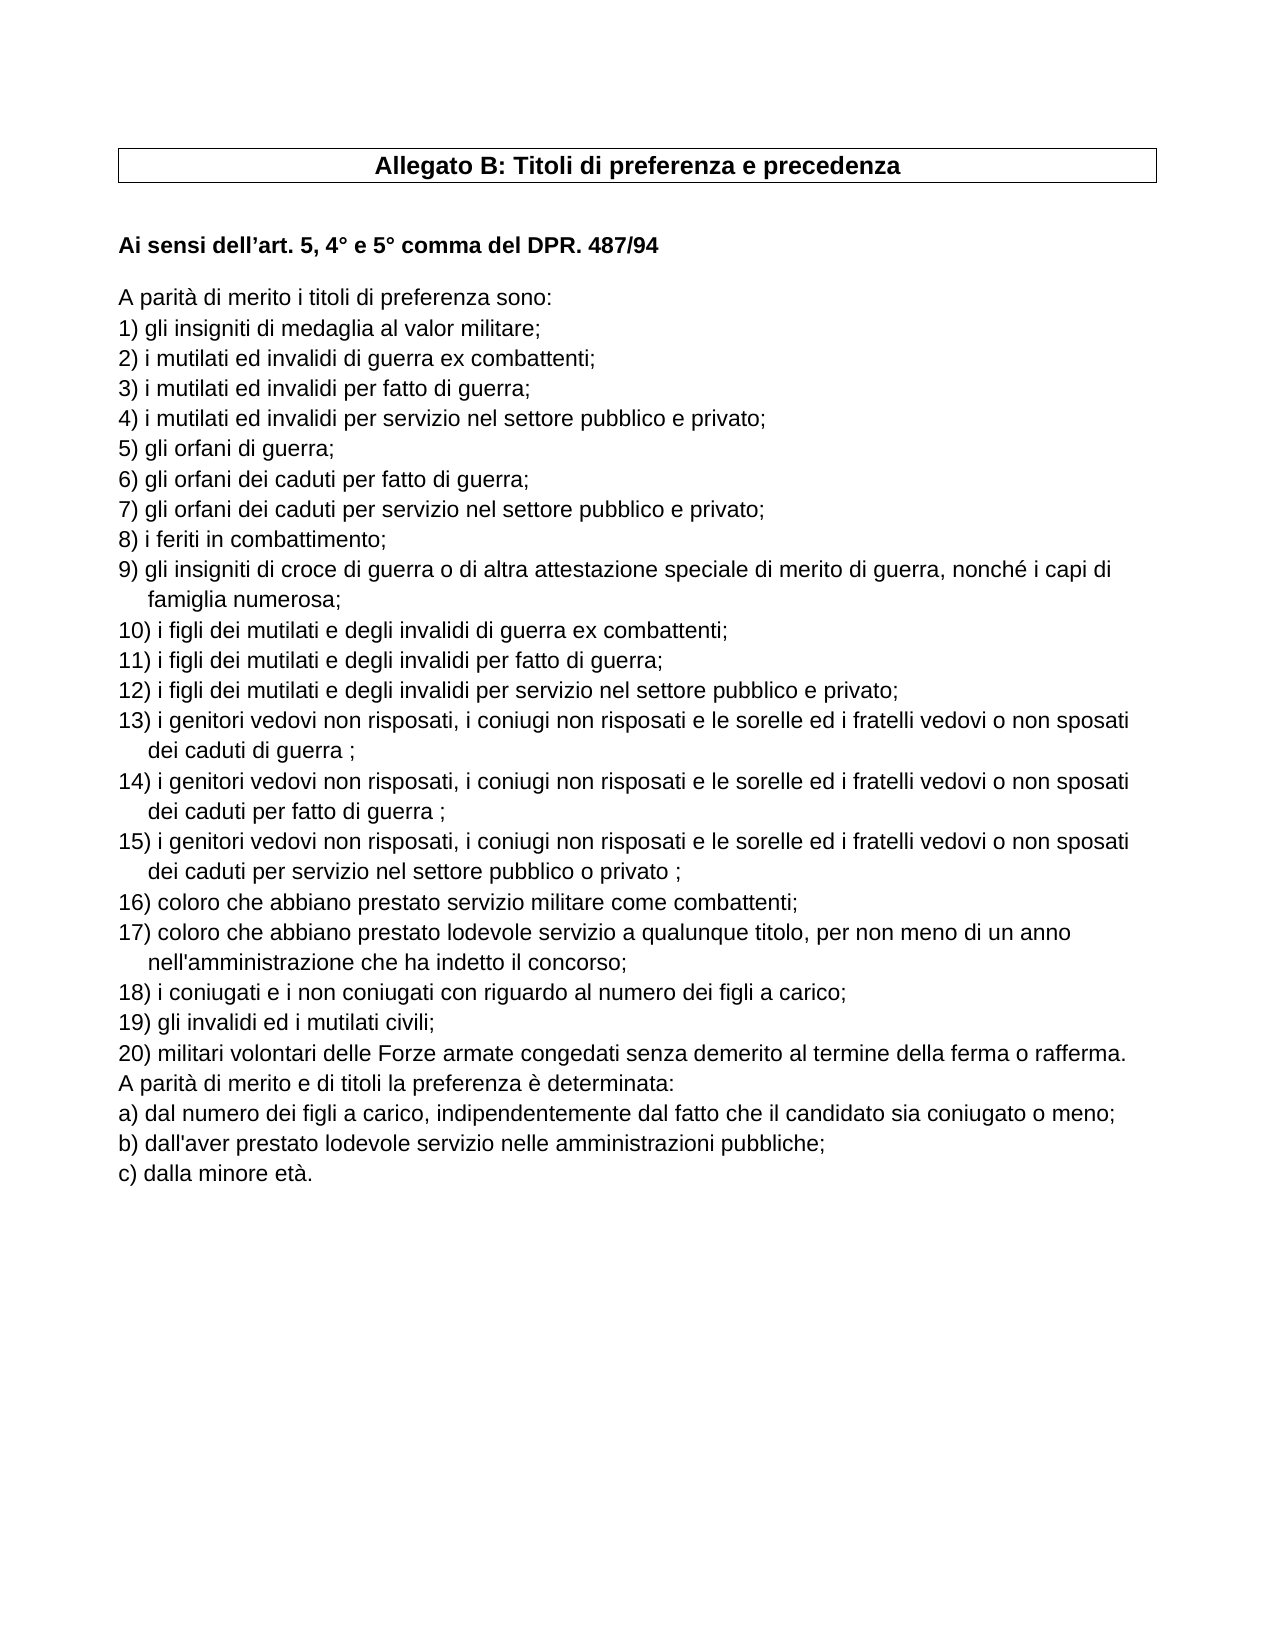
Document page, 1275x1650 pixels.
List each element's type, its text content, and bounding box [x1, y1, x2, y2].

text c) dalla minore età. [118, 1160, 1157, 1187]
text 13) i genitori vedovi non risposati, i coniugi non risposati e le sorelle ed i fratelli vedovi o non sposati dei caduti di guerra ; [118, 707, 1157, 764]
text 3) i mutilati ed invalidi per fatto di guerra; [118, 375, 1157, 401]
text 10) i figli dei mutilati e degli invalidi di guerra ex combattenti; [118, 617, 1157, 643]
text 11) i figli dei mutilati e degli invalidi per fatto di guerra; [118, 647, 1157, 673]
text 16) coloro che abbiano prestato servizio militare come combattenti; [118, 888, 1157, 915]
text 17) coloro che abbiano prestato lodevole servizio a qualunque titolo, per non meno di un anno nell'amministrazione che ha indetto il concorso; [118, 919, 1157, 975]
text 18) i coniugati e i non coniugati con riguardo al numero dei figli a carico; [118, 979, 1157, 1006]
text A parità di merito i titoli di preferenza sono: [118, 284, 1157, 311]
text 20) militari volontari delle Forze armate congedati senza demerito al termine della ferma o rafferma. [118, 1039, 1157, 1066]
text b) dall'aver prestato lodevole servizio nelle amministrazioni pubbliche; [118, 1130, 1157, 1157]
text a) dal numero dei figli a carico, indipendentemente dal fatto che il candidato sia coniugato o meno; [118, 1100, 1157, 1126]
text 2) i mutilati ed invalidi di guerra ex combattenti; [118, 345, 1157, 371]
text 8) i feriti in combattimento; [118, 526, 1157, 552]
text 4) i mutilati ed invalidi per servizio nel settore pubblico e privato; [118, 405, 1157, 432]
text 12) i figli dei mutilati e degli invalidi per servizio nel settore pubblico e privato; [118, 677, 1157, 703]
text 9) gli insigniti di croce di guerra o di altra attestazione speciale di merito di guerra, nonché i capi di famiglia numerosa; [118, 556, 1157, 613]
text 15) i genitori vedovi non risposati, i coniugi non risposati e le sorelle ed i fratelli vedovi o non sposati dei caduti per servizio nel settore pubblico o privato ; [118, 828, 1157, 885]
text 5) gli orfani di guerra; [118, 435, 1157, 462]
text Allegato B: Titoli di preferenza e precedenza [119, 149, 1156, 182]
text 7) gli orfani dei caduti per servizio nel settore pubblico e privato; [118, 496, 1157, 522]
text A parità di merito e di titoli la preferenza è determinata: [118, 1070, 1157, 1096]
text 6) gli orfani dei caduti per fatto di guerra; [118, 466, 1157, 492]
text 1) gli insigniti di medaglia al valor militare; [118, 314, 1157, 341]
text 14) i genitori vedovi non risposati, i coniugi non risposati e le sorelle ed i fratelli vedovi o non sposati dei caduti per fatto di guerra ; [118, 768, 1157, 824]
text 19) gli invalidi ed i mutilati civili; [118, 1009, 1157, 1036]
text Ai sensi dell’art. 5, 4° e 5° comma del DPR. 487/94 [118, 232, 1157, 258]
